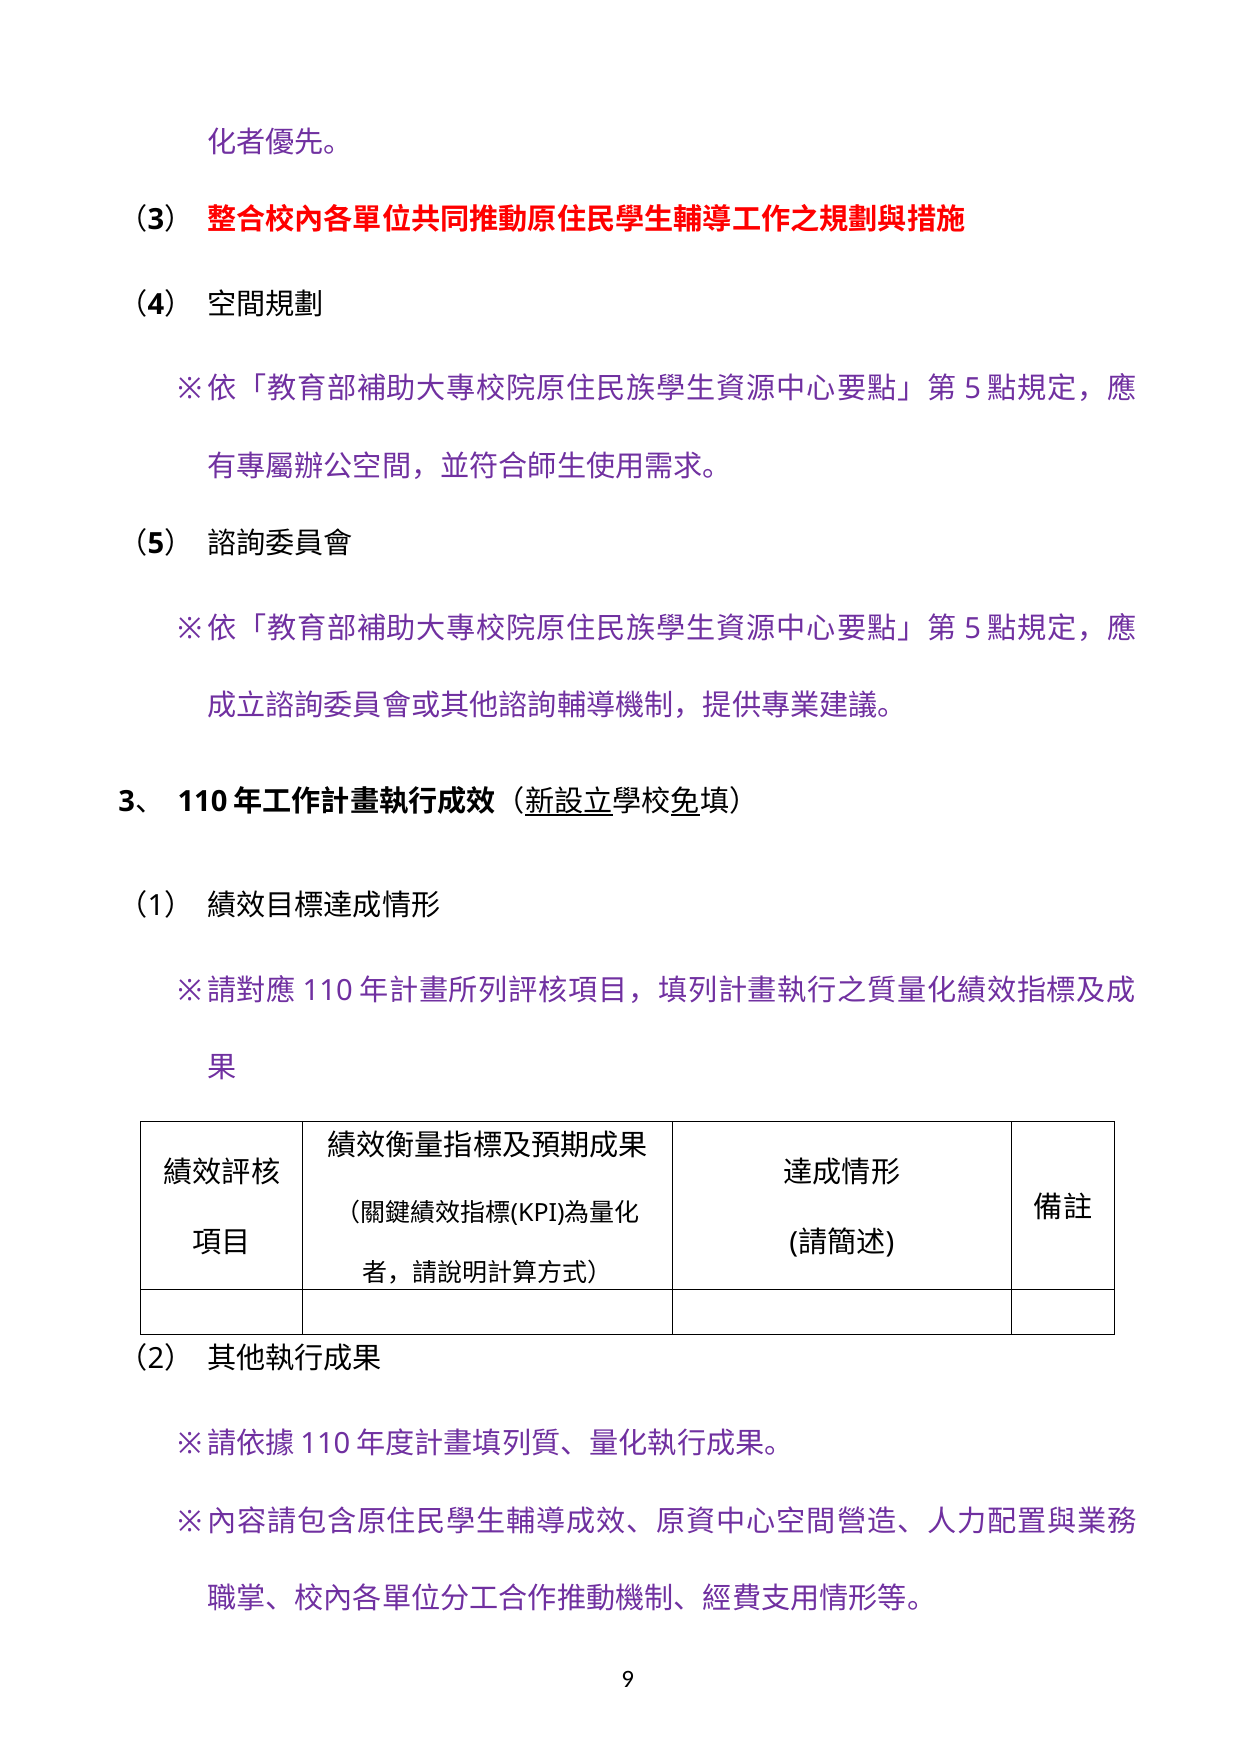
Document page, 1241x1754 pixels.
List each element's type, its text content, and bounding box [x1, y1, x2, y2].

table_cell [673, 1290, 1011, 1334]
list 請對應110年計畫所列評核項目，填列計畫執行之質量化績效指標及成果 [177, 966, 1137, 1086]
list 化者優先。 [177, 118, 1137, 160]
table_header 績效衡量指標及預期成果 （關鍵績效指標(KPI)為量化者，請說明計算方式） [303, 1122, 672, 1288]
table_header 備註 [1012, 1122, 1114, 1288]
list 請依據110年度計畫填列質、量化執行成果。 [177, 1420, 1137, 1462]
table_cell [141, 1290, 302, 1334]
list 依「教育部補助大專校院原住民族學生資源中心要點」第5點規定，應成立諮詢委員會或其他諮詢輔導機制，提供專業建議。 [177, 604, 1137, 724]
list 諮詢委員會 [118, 520, 1137, 562]
list 整合校內各單位共同推動原住民學生輔導工作之規劃與措施 [118, 195, 1137, 238]
table_header 達成情形 (請簡述) [673, 1122, 1011, 1288]
table_cell [303, 1290, 672, 1334]
table_header 績效評核項目 [141, 1122, 302, 1288]
list 110年工作計畫執行成效（新設立學校免填） [118, 778, 1137, 820]
list 空間規劃 [118, 280, 1137, 323]
list 績效目標達成情形 [118, 881, 1137, 924]
list 其他執行成果 [118, 1335, 1137, 1377]
table_cell [1012, 1290, 1114, 1334]
list 依「教育部補助大專校院原住民族學生資源中心要點」第5點規定，應有專屬辦公空間，並符合師生使用需求。 [177, 365, 1137, 485]
list 內容請包含原住民學生輔導成效、原資中心空間營造、人力配置與業務職掌、校內各單位分工合作推動機制、經費支用情形等。 [177, 1497, 1137, 1617]
